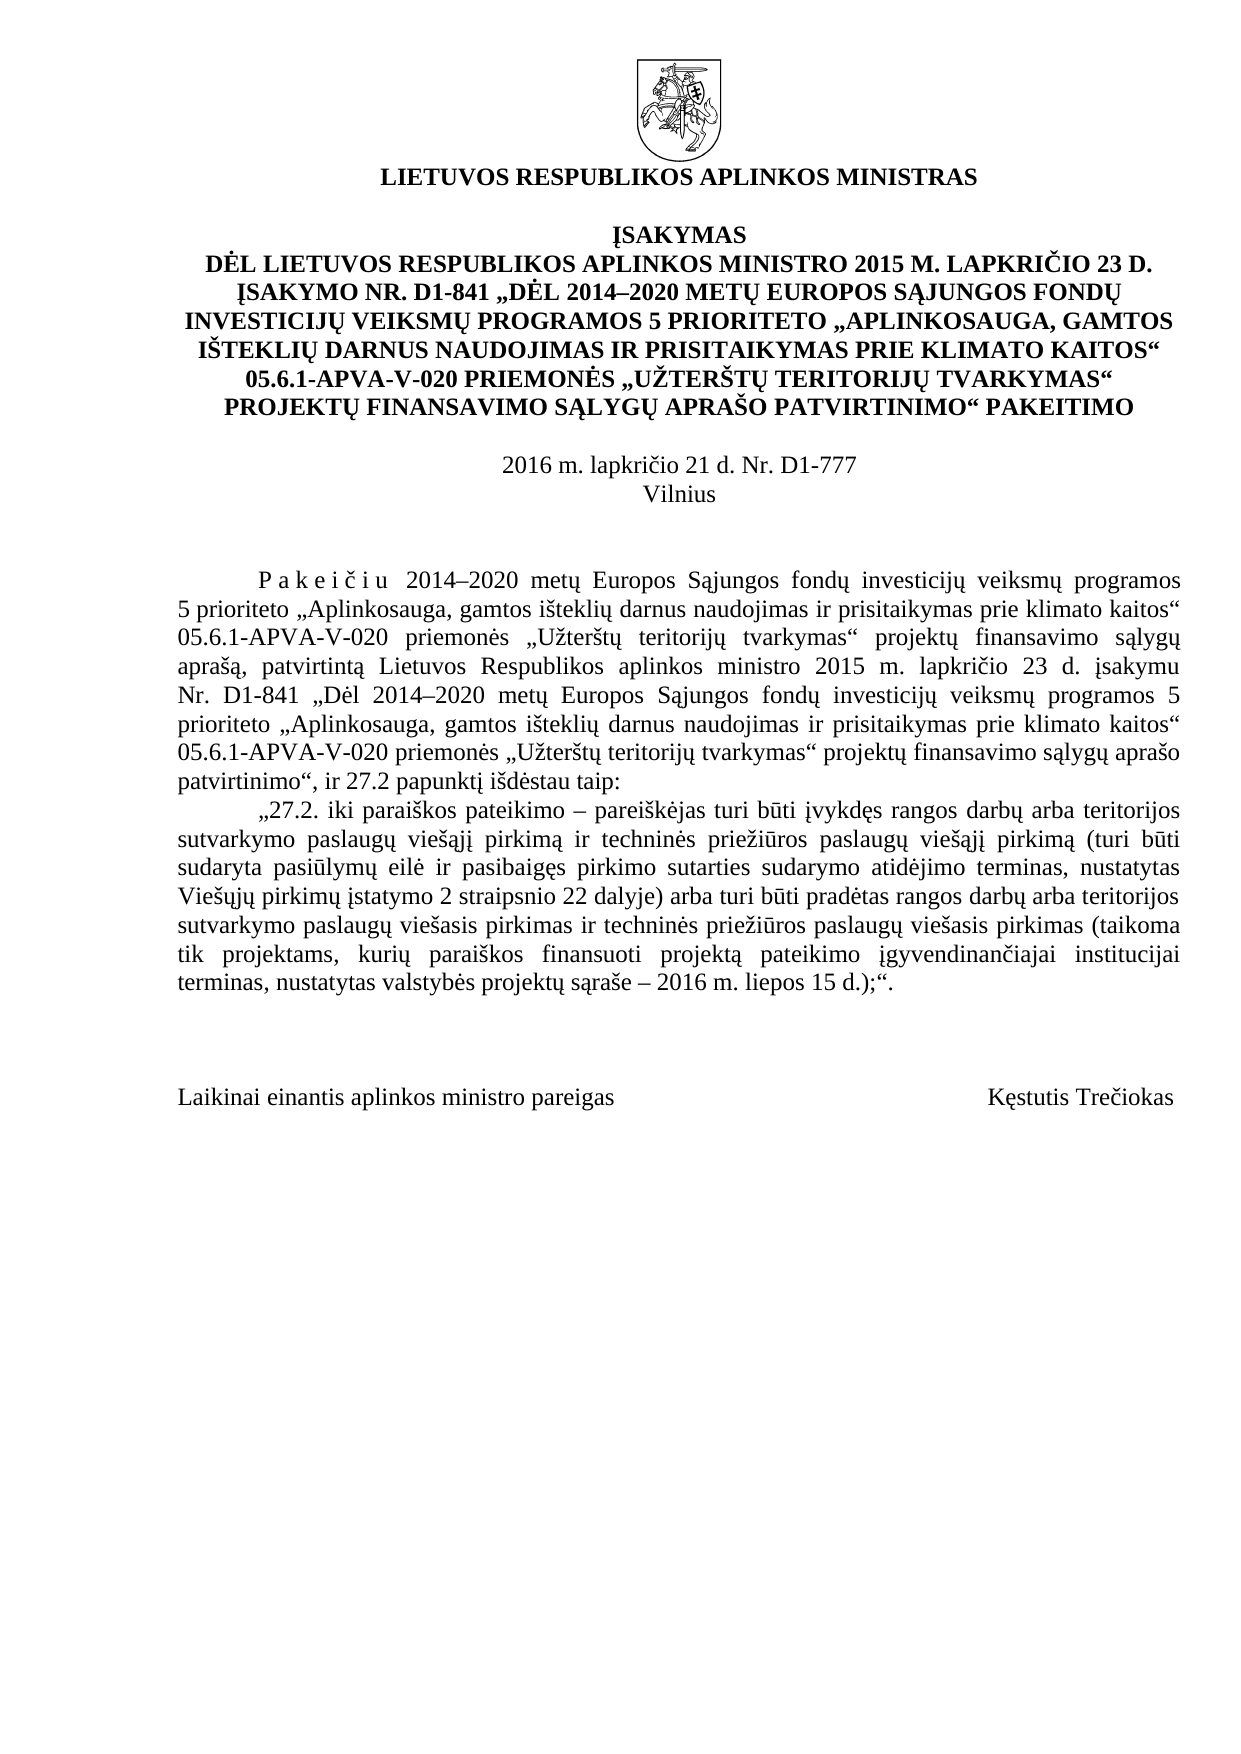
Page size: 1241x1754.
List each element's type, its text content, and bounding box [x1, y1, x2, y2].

text Vilnius [177, 479, 1181, 507]
text 2016 m. lapkričio 21 d. Nr. D1-777 [177, 450, 1181, 479]
text Pakeičiu 2014–2020 metų Europos Sąjungos fondų investicijų veiksmų programos 5 prioriteto „Aplinkosauga, gamtos išteklių darnus naudojimas ir prisitaikymas prie klimato kaitos“ 05.6.1-APVA-V-020 priemonės „Užterštų teritorijų tvarkymas“ projektų finansavimo sąlygų aprašą, patvirtintą Lietuvos Respublikos aplinkos ministro 2015 m. lapkričio 23 d. įsakymu Nr. D1-841 „Dėl 2014–2020 metų Europos Sąjungos fondų investicijų veiksmų programos 5 prioriteto „Aplinkosauga, gamtos išteklių darnus naudojimas ir prisitaikymas prie klimato kaitos“ 05.6.1-APVA-V-020 priemonės „Užterštų teritorijų tvarkymas“ projektų finansavimo sąlygų aprašo patvirtinimo“, ir 27.2 papunktį išdėstau taip: [177, 565, 1181, 795]
text ĮSAKYMAS [177, 220, 1181, 249]
text LIETUVOS RESPUBLIKOS APLINKOS MINISTRAS [177, 162, 1181, 191]
text DĖL LIETUVOS RESPUBLIKOS APLINKOS MINISTRO 2015 M. LAPKRIČIO 23 D. ĮSAKYMO NR. D1-841 „DĖL 2014–2020 metų Europos Sąjungos fondų investicijų veiksmų programos 5 prioriteto „Aplinkosauga, gamtos išteklių darnus naudojimas ir prisitaikymas prie klimato kaitos“ 05.6.1-APVA-V-020 priemonės „UŽTERŠTŲ TERITORIJŲ TVARKYMAS“ projektų finansavimo sąlygų aprašO PATVIRTINIMO“ PAKEITIMO [177, 249, 1181, 421]
text „27.2. iki paraiškos pateikimo – pareiškėjas turi būti įvykdęs rangos darbų arba teritorijos sutvarkymo paslaugų viešąjį pirkimą ir techninės priežiūros paslaugų viešąjį pirkimą (turi būti sudaryta pasiūlymų eilė ir pasibaigęs pirkimo sutarties sudarymo atidėjimo terminas, nustatytas Viešųjų pirkimų įstatymo 2 straipsnio 22 dalyje) arba turi būti pradėtas rangos darbų arba teritorijos sutvarkymo paslaugų viešasis pirkimas ir techninės priežiūros paslaugų viešasis pirkimas (taikoma tik projektams, kurių paraiškos finansuoti projektą pateikimo įgyvendinančiajai institucijai terminas, nustatytas valstybės projektų sąraše – 2016 m. liepos 15 d.);“. [177, 795, 1181, 996]
text Laikinai einantis aplinkos ministro pareigas Kęstutis Trečiokas [177, 1082, 1181, 1111]
